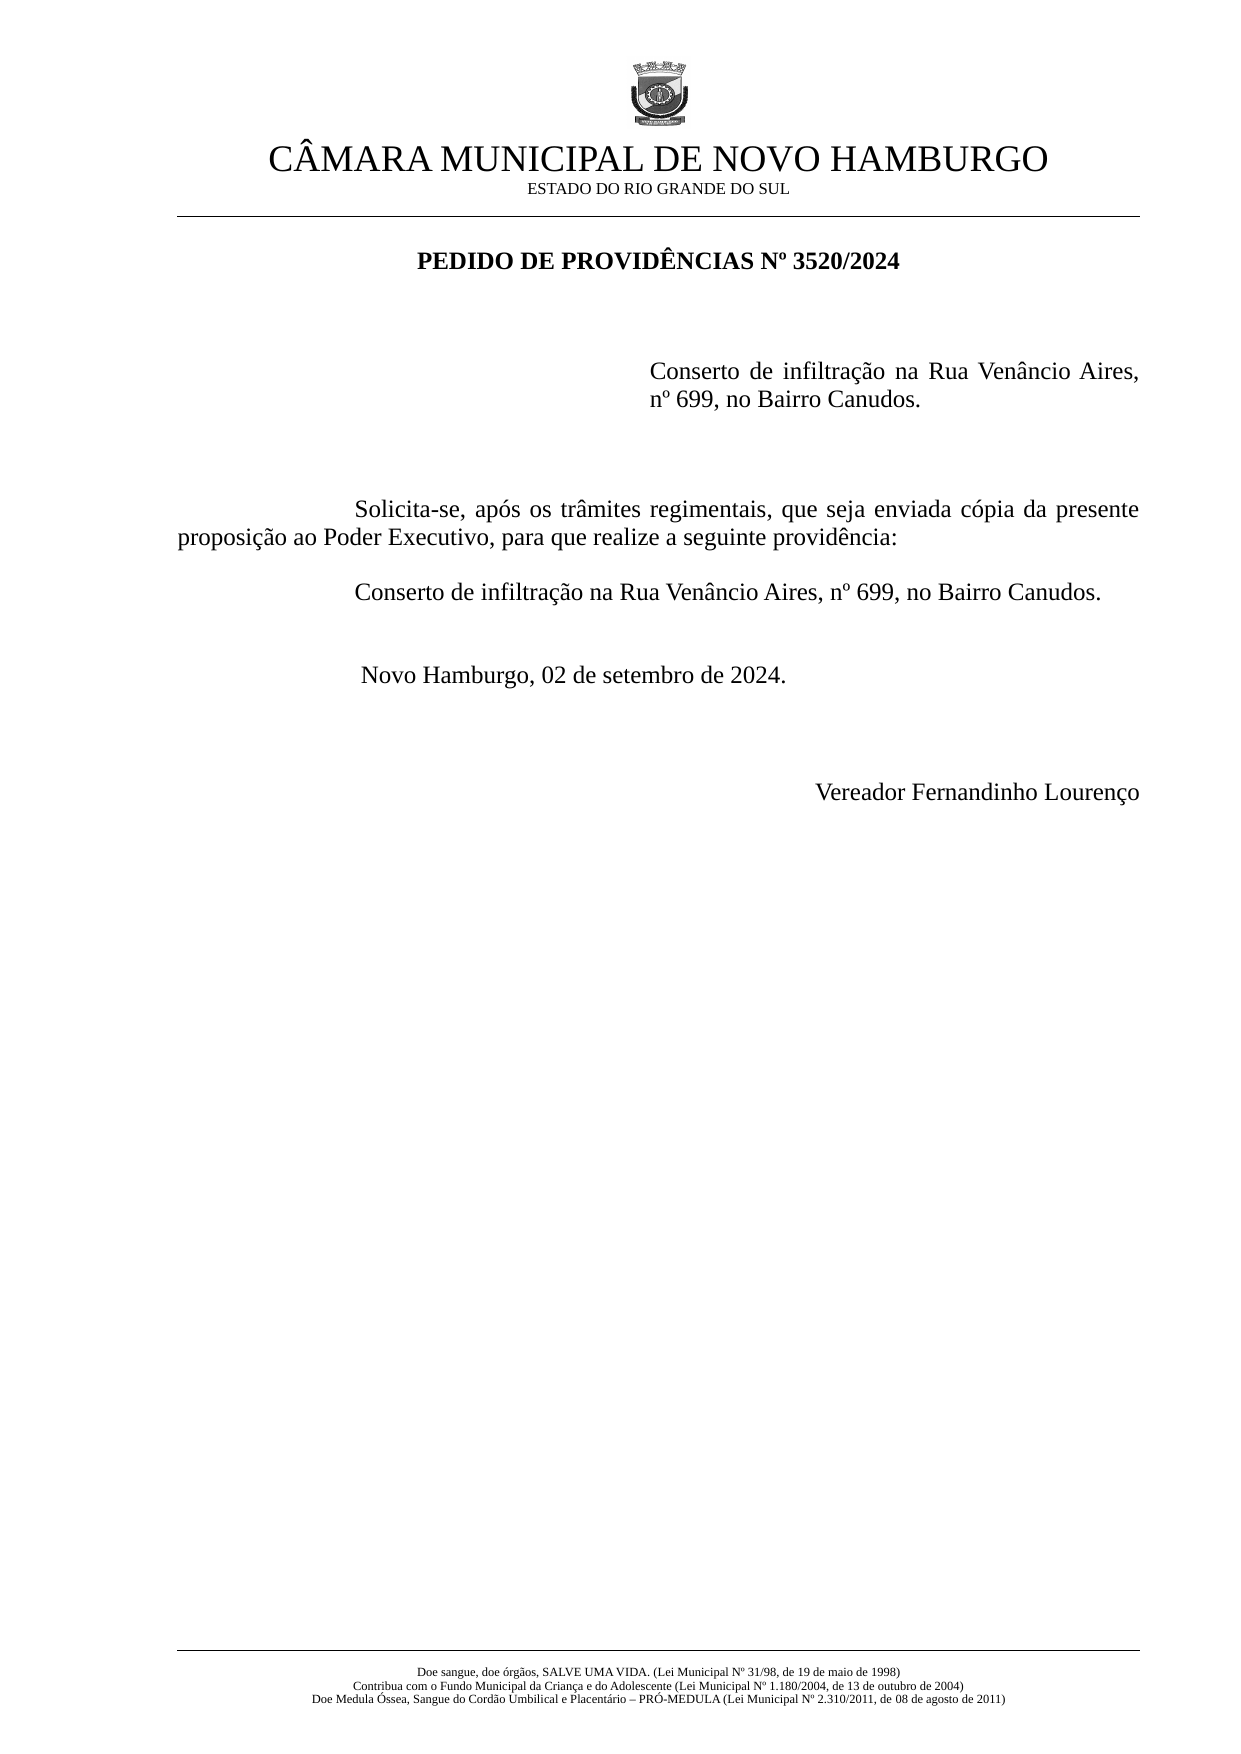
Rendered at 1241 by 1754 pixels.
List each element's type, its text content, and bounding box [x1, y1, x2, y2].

text Novo Hamburgo, 02 de setembro de 2024. [177, 662, 1140, 689]
text Vereador Fernandinho Lourenço [649, 778, 1140, 806]
list Conserto de infiltração na Rua Venâncio Aires, nº 699, no Bairro Canudos. [614, 357, 1140, 413]
text Solicita-se, após os trâmites regimentais, que seja enviada cópia da presente proposição ao Poder Executivo, para que realize a seguinte providência: [177, 495, 1140, 551]
text PEDIDO DE PROVIDÊNCIAS Nº 3520/2024 [177, 247, 1140, 274]
text Conserto de infiltração na Rua Venâncio Aires, nº 699, no Bairro Canudos. [177, 578, 1140, 606]
